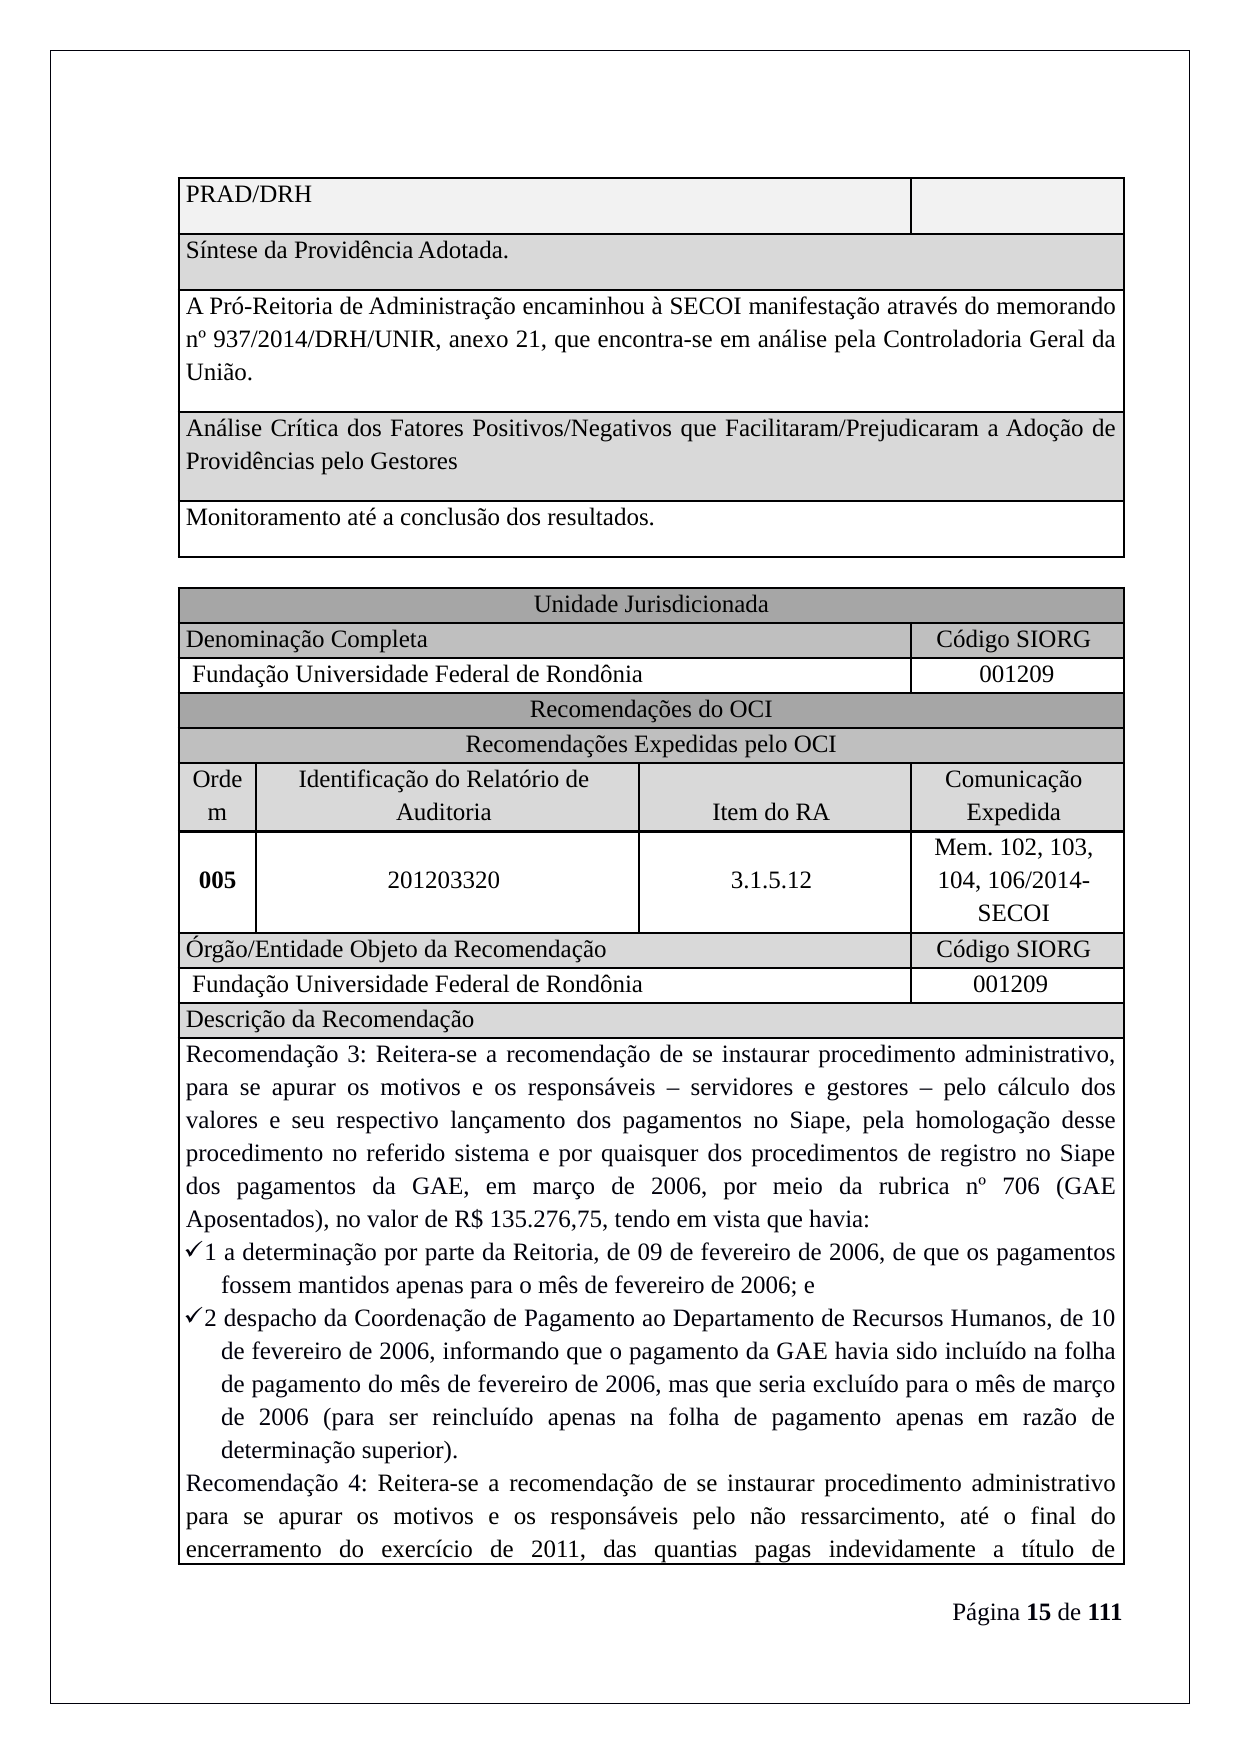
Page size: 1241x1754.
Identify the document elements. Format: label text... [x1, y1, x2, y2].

table_cell Síntese da Providência Adotada. [180, 235, 1123, 289]
table_cell Descrição da Recomendação [180, 1004, 1123, 1037]
table_cell Órgão/Entidade Objeto da Recomendação [180, 934, 910, 967]
table_cell 001209 [912, 969, 1123, 1002]
table_cell Fundação Universidade Federal de Rondônia [180, 969, 910, 1002]
table_cell Comunicação Expedida [912, 764, 1123, 830]
table_cell A Pró-Reitoria de Administração encaminhou à SECOI manifestação através do memorando nº 937/2014/DRH/UNIR, anexo 21, que encontra-se em análise pela Controladoria Geral da União. [180, 291, 1123, 411]
table_cell Recomendações do OCI [180, 694, 1123, 727]
table_cell Fundação Universidade Federal de Rondônia [180, 659, 910, 692]
table_cell Análise Crítica dos Fatores Positivos/Negativos que Facilitaram/Prejudicaram a Adoção de Providências pelo Gestores [180, 413, 1123, 500]
table_cell PRAD/DRH [180, 179, 910, 233]
table_cell Código SIORG [912, 624, 1123, 657]
table_cell [912, 179, 1123, 233]
table_header Unidade Jurisdicionada [180, 589, 1123, 622]
table_cell 005 [180, 833, 255, 932]
table_cell Item do RA [640, 764, 910, 830]
table_cell Denominação Completa [180, 624, 910, 657]
table_cell Recomendações Expedidas pelo OCI [180, 729, 1123, 762]
table_cell 3.1.5.12 [640, 833, 910, 932]
table_cell Recomendação 3: Reitera-se a recomendação de se instaurar procedimento administrativo, para se apurar os motivos e os responsáveis – servidores e gestores – pelo cálculo dos valores e seu respectivo lançamento dos pagamentos no Siape, pela homologação desse procedimento no referido sistema e por quaisquer dos procedimentos de registro no Siape dos pagamentos da GAE, em março de 2006, por meio da rubrica nº 706 (GAE Aposentados), no valor de R$ 135.276,75, tendo em vista que havia: 1 a determinação por parte da Reitoria, de 09 de fevereiro de 2006, de que os pagamentos fossem mantidos apenas para o mês de fevereiro de 2006; e 2 despacho da Coordenação de Pagamento ao Departamento de Recursos Humanos, de 10 de fevereiro de 2006, informando que o pagamento da GAE havia sido incluído na folha de pagamento do mês de fevereiro de 2006, mas que seria excluído para o mês de março de 2006 (para ser reincluído apenas na folha de pagamento apenas em razão de determinação superior). Recomendação 4: Reitera-se a recomendação de se instaurar procedimento administrativo para se apurar os motivos e os responsáveis pelo não ressarcimento, até o final do encerramento do exercício de 2011, das quantias pagas indevidamente a título de [180, 1039, 1123, 1563]
table_cell Monitoramento até a conclusão dos resultados. [180, 502, 1123, 556]
table_cell 001209 [912, 659, 1123, 692]
table_cell 201203320 [257, 833, 638, 932]
table_cell Identificação do Relatório de Auditoria [257, 764, 638, 830]
table_cell Ordem [180, 764, 255, 830]
table_cell Código SIORG [912, 934, 1123, 967]
table_cell Mem. 102, 103, 104, 106/2014-SECOI [912, 833, 1123, 932]
